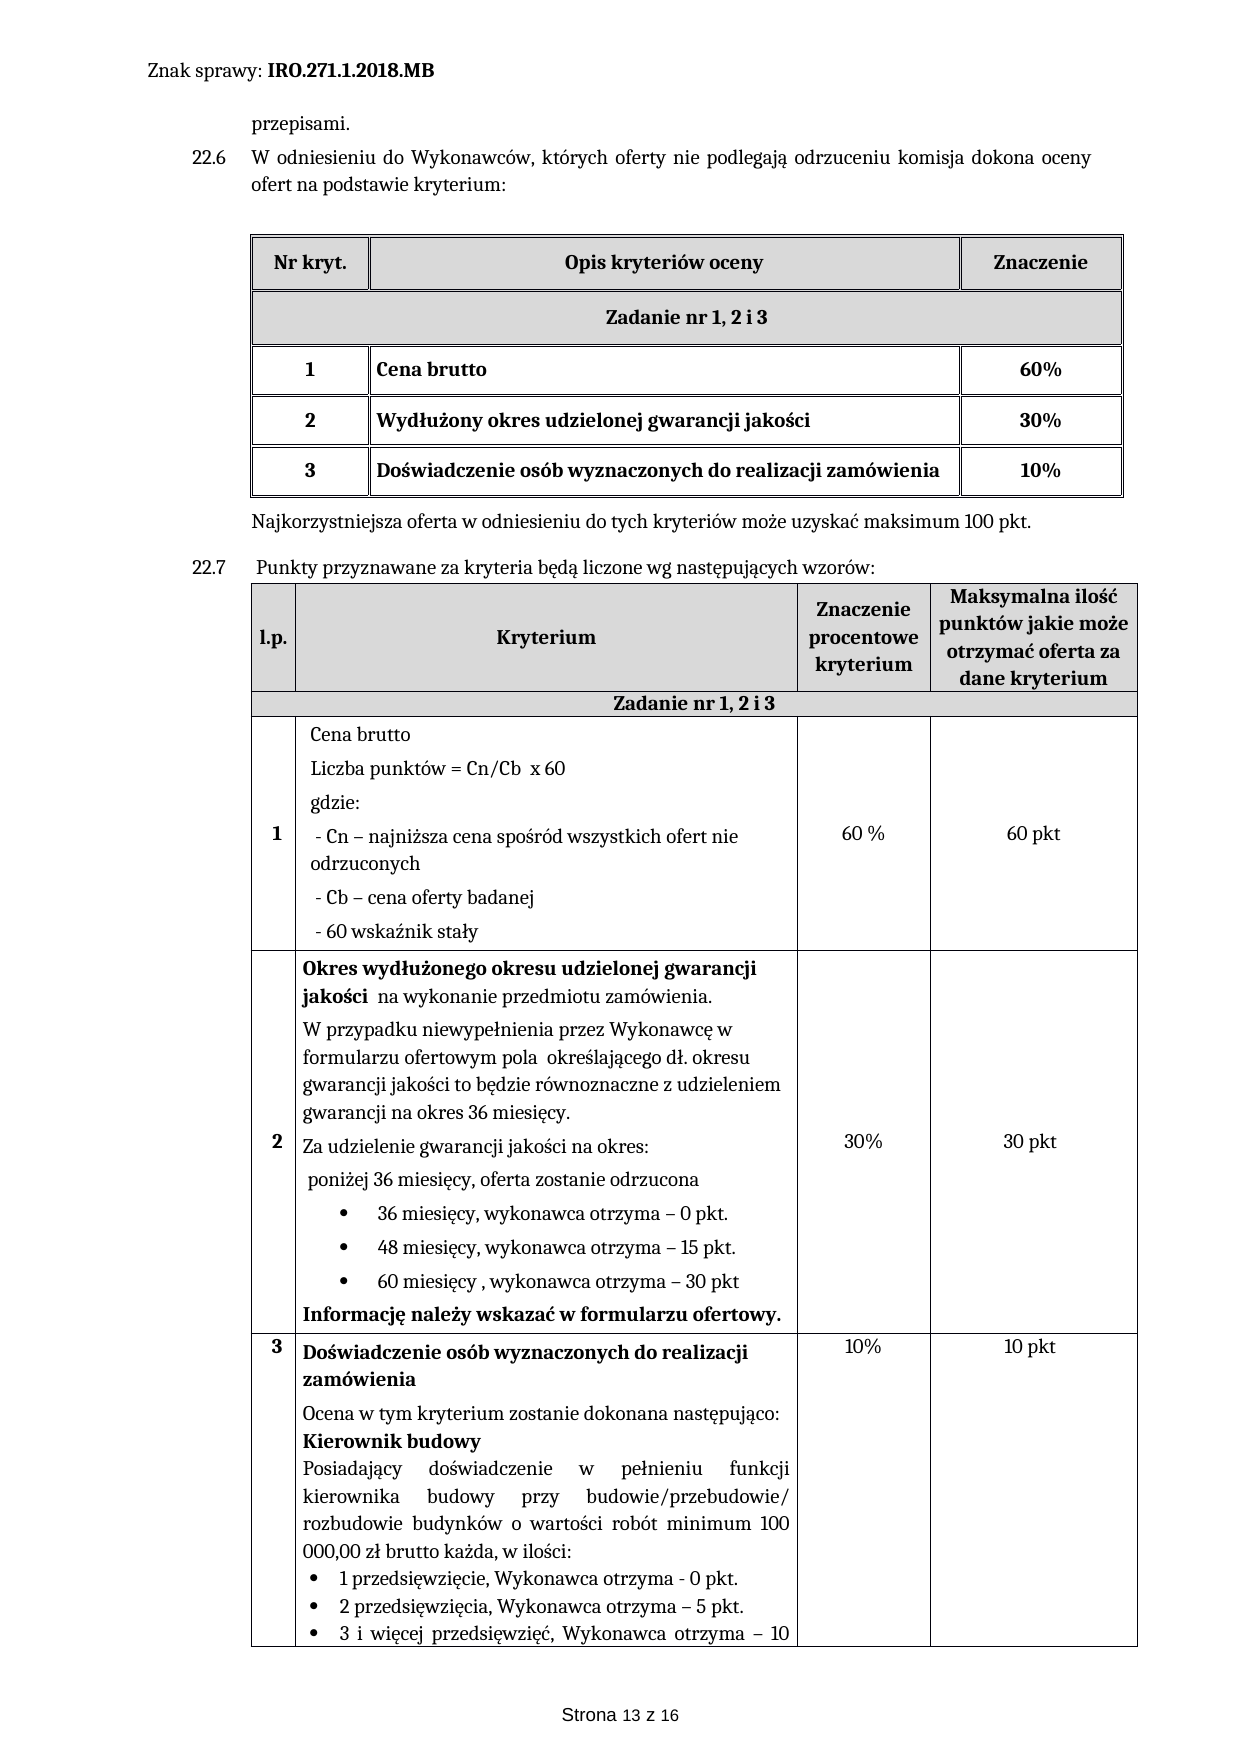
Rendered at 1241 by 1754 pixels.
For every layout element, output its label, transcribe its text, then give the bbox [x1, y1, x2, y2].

list W odniesieniu do Wykonawców, których oferty nie podlegają odrzuceniu komisja dokona oceny ofert na podstawie kryterium: [192, 146, 1092, 197]
table_cell 3 [252, 1334, 295, 1646]
table_cell Wydłużony okres udzielonej gwarancji jakości [371, 397, 959, 444]
table_cell 30% [798, 951, 930, 1333]
table_header Znaczenie [962, 238, 1121, 289]
table_cell 2 [253, 397, 368, 444]
table_header Nr kryt. [253, 238, 368, 289]
table_cell 30 pkt [931, 951, 1137, 1333]
table_cell 30% [962, 397, 1121, 444]
table_cell Cena brutto [371, 347, 959, 394]
table_header Maksymalna ilość punktów jakie może otrzymać oferta za dane kryterium [931, 584, 1137, 691]
table_cell Cena brutto Liczba punktów = Cn/Cb x 60 gdzie: - Cn – najniższa cena spośród wszystkich ofert nie odrzuconych - Cb – cena oferty badanej - 60 wskaźnik stały [296, 717, 797, 949]
table_cell Doświadczenie osób wyznaczonych do realizacji zamówienia [371, 448, 959, 495]
list Punkty przyznawane za kryteria będą liczone wg następujących wzorów: [192, 556, 1092, 580]
table_cell Okres wydłużonego okresu udzielonej gwarancji jakości na wykonanie przedmiotu zamówienia. W przypadku niewypełnienia przez Wykonawcę w formularzu ofertowym pola określającego dł. okresu gwarancji jakości to będzie równoznaczne z udzieleniem gwarancji na okres 36 miesięcy. Za udzielenie gwarancji jakości na okres: poniżej 36 miesięcy, oferta zostanie odrzucona 36 miesięcy, wykonawca otrzyma – 0 pkt. 48 miesięcy, wykonawca otrzyma – 15 pkt. 60 miesięcy , wykonawca otrzyma – 30 pkt Informację należy wskazać w formularzu ofertowy. [296, 951, 797, 1333]
table_header Kryterium [296, 584, 797, 691]
table_cell 60 pkt [931, 717, 1137, 949]
table_header Znaczenie procentowe kryterium [798, 584, 930, 691]
table_header l.p. [252, 584, 295, 691]
table_cell Doświadczenie osób wyznaczonych do realizacji zamówienia Ocena w tym kryterium zostanie dokonana następująco: Kierownik budowy Posiadający doświadczenie w pełnieniu funkcji kierownika budowy przy budowie/przebudowie/ rozbudowie budynków o wartości robót minimum 100 000,00 zł brutto każda, w ilości: 1 przedsięwzięcie, Wykonawca otrzyma - 0 pkt. 2 przedsięwzięcia, Wykonawca otrzyma – 5 pkt. 3 i więcej przedsięwzięć, Wykonawca otrzyma – 10 [296, 1334, 797, 1646]
list przepisami. [192, 112, 1092, 136]
table_header Opis kryteriów oceny [371, 238, 959, 289]
table_cell 10 pkt [931, 1334, 1137, 1646]
table_cell 3 [253, 448, 368, 495]
table_cell 60% [962, 347, 1121, 394]
table_cell 1 [252, 717, 295, 949]
text Najkorzystniejsza oferta w odniesieniu do tych kryteriów może uzyskać maksimum 100 pkt. [251, 509, 1092, 533]
table_cell 1 [253, 347, 368, 394]
table_cell Zadanie nr 1, 2 i 3 [252, 692, 1137, 716]
table_cell 60 % [798, 717, 930, 949]
table_cell 10% [962, 448, 1121, 495]
table_cell 10% [798, 1334, 930, 1646]
table_cell Zadanie nr 1, 2 i 3 [253, 292, 1121, 344]
table_cell 2 [252, 951, 295, 1333]
